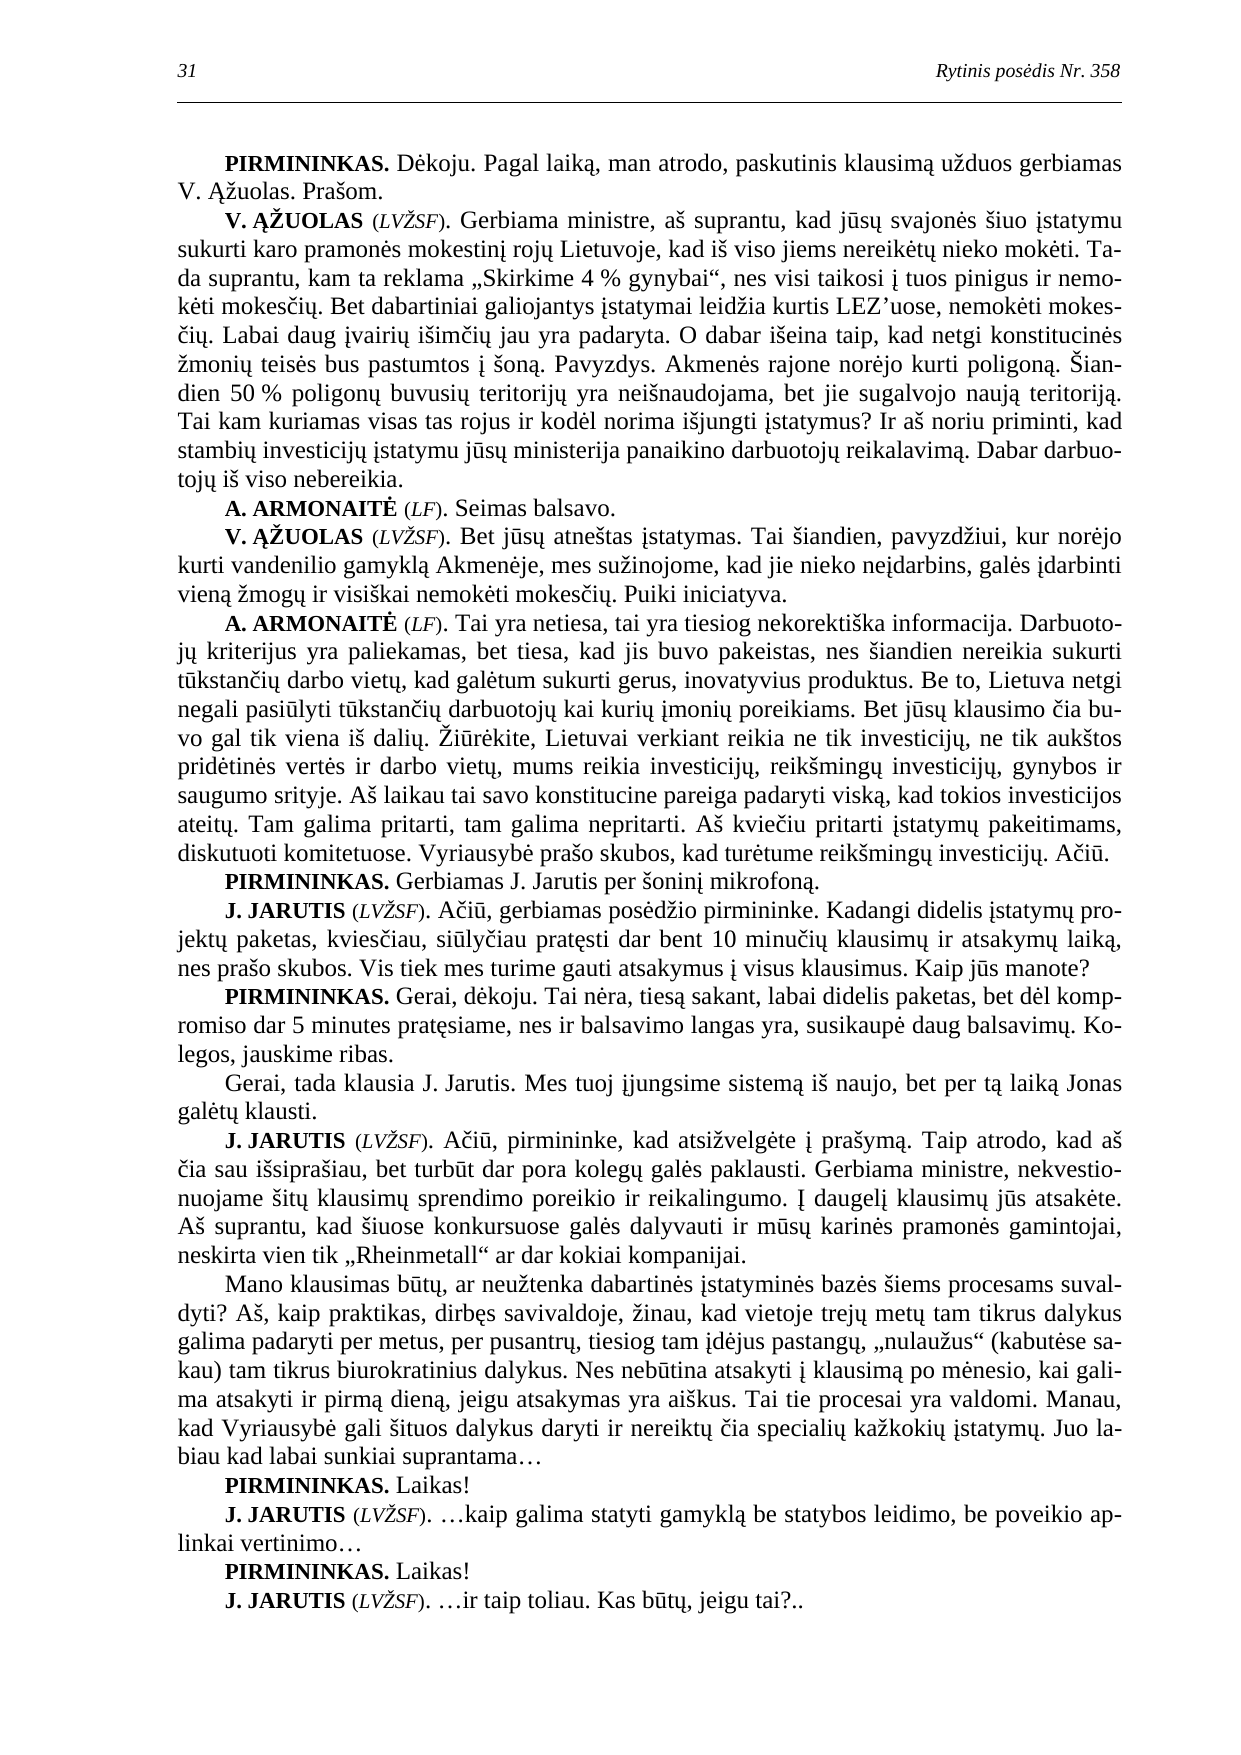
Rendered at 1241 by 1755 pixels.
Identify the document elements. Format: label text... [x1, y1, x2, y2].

text PIRMININKAS. Lai­kas! [177, 1556, 1122, 1585]
text J. JARUTIS (LVŽSF). …kaip ga­li­ma sta­ty­ti ga­myk­lą be sta­ty­bos lei­di­mo, be po­vei­kio ap­lin­kai ver­ti­ni­mo… [177, 1499, 1122, 1556]
text PIRMININKAS. Ger­bia­mas J. Ja­ru­tis per šo­ni­nį mik­ro­fo­ną. [177, 866, 1122, 895]
text A. ARMONAITĖ (LF). Tai yra ne­tie­sa, tai yra tie­siog ne­ko­rek­tiš­ka in­for­ma­ci­ja. Dar­buo­to­jų kri­te­ri­jus yra pa­lie­ka­mas, bet tie­sa, kad jis bu­vo pa­keis­tas, nes šian­dien ne­rei­kia su­kur­ti tūk­s­tan­čių dar­bo vie­tų, kad ga­lė­tum su­kur­ti ge­rus, ino­va­ty­vius pro­duk­tus. Be to, Lie­tu­va net­gi ne­ga­li pa­siū­ly­ti tūks­tan­čių dar­buo­to­jų kai ku­rių įmo­nių po­rei­kiams. Bet jū­sų klau­si­mo čia bu­vo gal tik vie­na iš da­lių. Žiū­rė­ki­te, Lie­tu­vai ver­kiant rei­kia ne tik in­ves­ti­ci­jų, ne tik aukš­tos pri­dė­ti­nės ver­tės ir dar­bo vie­tų, mums rei­kia in­ves­ti­ci­jų, reikš­min­gų in­ves­ti­ci­jų, gy­ny­bos ir sau­gu­mo sri­ty­je. Aš lai­kau tai sa­vo kon­sti­tu­ci­ne pa­rei­ga pa­da­ry­ti vis­ką, kad to­kios in­ves­ti­ci­jos at­ei­tų. Tam ga­li­ma pri­tar­ti, tam ga­li­ma ne­pri­tar­ti. Aš kvie­čiu pri­tar­ti įsta­ty­mų pa­kei­ti­mams, dis­ku­tuo­ti ko­mi­te­tuo­se. Vy­riau­sy­bė pra­šo sku­bos, kad tu­rė­tu­me reikš­min­gų in­ves­ti­ci­jų. Ačiū. [177, 608, 1122, 866]
text V. ĄŽUOLAS (LVŽSF). Ger­bia­ma mi­nist­re, aš su­pran­tu, kad jū­sų sva­jo­nės šiuo įsta­ty­mu su­kur­ti ka­ro pra­mo­nės mo­kes­ti­nį ro­jų Lie­tu­vo­je, kad iš vi­so jiems ne­rei­kė­tų nie­ko mo­kė­ti. Ta­da su­pran­tu, kam ta re­kla­ma „Skir­ki­me 4 % gy­ny­bai“, nes vi­si tai­ko­si į tuos pi­ni­gus ir ne­mo­kė­ti mo­kes­čių. Bet da­bar­ti­niai ga­lio­jan­tys įsta­ty­mai lei­džia kur­tis LEZ’uose, ne­mo­kė­ti mo­kes­čių. La­bai daug įvai­rių iš­im­čių jau yra pa­da­ry­ta. O da­bar iš­ei­na taip, kad net­gi kon­sti­tu­ci­nės žmo­nių tei­sės bus pa­stum­tos į šo­ną. Pa­vyz­dys. Ak­me­nės ra­jo­ne no­rė­jo kur­ti po­li­go­ną. Šian­dien 50 % po­li­go­nų bu­vu­sių te­ri­to­ri­jų yra ne­iš­nau­do­ja­ma, bet jie su­gal­vo­jo nau­ją te­ri­to­ri­ją. Tai kam ku­ria­mas vi­sas tas ro­jus ir ko­dėl no­ri­ma iš­jung­ti įsta­ty­mus? Ir aš no­riu pri­min­ti, kad stam­bių in­ves­ti­ci­jų įsta­ty­mu jū­sų mi­nis­te­ri­ja pa­nai­ki­no dar­buo­to­jų rei­ka­la­vi­mą. Da­bar dar­buo­to­jų iš vi­so ne­be­rei­kia. [177, 205, 1122, 493]
text A. ARMONAITĖ (LF). Sei­mas bal­sa­vo. [177, 493, 1122, 521]
text J. JARUTIS (LVŽSF). Ačiū, pir­mi­nin­ke, kad at­si­žvel­gė­te į pra­šy­mą. Taip at­ro­do, kad aš čia sau iš­si­pra­šiau, bet tur­būt dar po­ra ko­le­gų ga­lės pa­klaus­ti. Ger­bia­ma mi­nist­re, ne­kves­tio­nuo­ja­me ši­tų klau­si­mų spren­di­mo po­rei­kio ir rei­ka­lin­gu­mo. Į dau­ge­lį klau­si­mų jūs at­sa­kė­te. Aš su­pran­tu, kad šiuo­se kon­kur­suo­se ga­lės da­ly­vau­ti ir mū­sų ka­ri­nės pra­mo­nės ga­min­to­jai, ne­skir­ta vien tik „Rhein­me­tall“ ar dar ko­kiai kom­pa­ni­jai. [177, 1125, 1122, 1269]
text Ma­no klau­si­mas bū­tų, ar ne­už­ten­ka da­bar­ti­nės įsta­ty­mi­nės ba­zės šiems pro­ce­sams su­val­dy­ti? Aš, kaip prak­ti­kas, dir­bęs sa­vi­val­do­je, ži­nau, kad vie­to­je tre­jų me­tų tam tik­rus da­ly­kus ga­li­ma pa­da­ry­ti per me­tus, per pus­an­trų, tie­siog tam įdė­jus pa­stan­gų, „nu­lau­žus“ (ka­bu­tė­se sa­kau) tam tik­rus biu­ro­kratinius da­ly­kus. Nes ne­bū­ti­na at­sa­ky­ti į klau­si­mą po mė­ne­sio, kai ga­li­ma at­sa­ky­ti ir pir­mą die­ną, jei­gu at­sa­ky­mas yra aiš­kus. Tai tie pro­ce­sai yra val­do­mi. Ma­nau, kad Vy­riau­sy­bė ga­li ši­tuos da­ly­kus da­ry­ti ir ne­reik­tų čia spe­cia­lių kaž­ko­kių įsta­ty­mų. Juo la­biau kad la­bai sun­kiai su­pran­ta­ma… [177, 1269, 1122, 1470]
text PIRMININKAS. Dė­ko­ju. Pa­gal lai­ką, man at­ro­do, pas­ku­ti­nis klau­si­mą už­duos ger­bia­mas V. Ąžuo­las. Pra­šom. [177, 148, 1122, 205]
text PIRMININKAS. Lai­kas! [177, 1470, 1122, 1499]
text J. JARUTIS (LVŽSF). Ačiū, ger­bia­mas po­sė­džio pir­mi­nin­ke. Ka­dan­gi di­de­lis įsta­ty­mų pro­jek­tų pa­ke­tas, kvies­čiau, siū­ly­čiau pra­tęs­ti dar bent 10 mi­nu­čių klau­si­mų ir at­sa­ky­mų lai­ką, nes pra­šo sku­bos. Vis tiek mes tu­ri­me gau­ti at­sa­ky­mus į vi­sus klau­si­mus. Kaip jūs ma­no­te? [177, 895, 1122, 981]
text V. ĄŽUOLAS (LVŽSF). Bet jū­sų at­neš­tas įsta­ty­mas. Tai šian­dien, pa­vyz­džiui, kur no­rė­jo kur­ti van­de­ni­lio ga­myk­lą Ak­me­nė­je, mes su­ži­no­jo­me, kad jie nie­ko ne­įdar­bins, ga­lės įdar­bin­ti vie­ną žmo­gų ir vi­siš­kai ne­mo­kė­ti mo­kes­čių. Pui­ki ini­cia­ty­va. [177, 521, 1122, 608]
text J. JARUTIS (LVŽSF). …ir taip to­liau. Kas bū­tų, jei­gu tai?.. [177, 1585, 1122, 1614]
text PIRMININKAS. Ge­rai, dė­ko­ju. Tai nė­ra, tie­są sa­kant, la­bai di­de­lis pa­ke­tas, bet dėl kom­p­ro­mi­so dar 5 mi­nu­tes pra­tę­sia­me, nes ir bal­sa­vi­mo lan­gas yra, su­si­kau­pė daug bal­sa­vi­mų. Ko­le­gos, jaus­ki­me ri­bas. [177, 981, 1122, 1068]
text Ge­rai, ta­da klau­sia J. Ja­ru­tis. Mes tuoj įjung­si­me sis­te­mą iš nau­jo, bet per tą lai­ką Jo­nas ga­lė­tų klaus­ti. [177, 1068, 1122, 1125]
